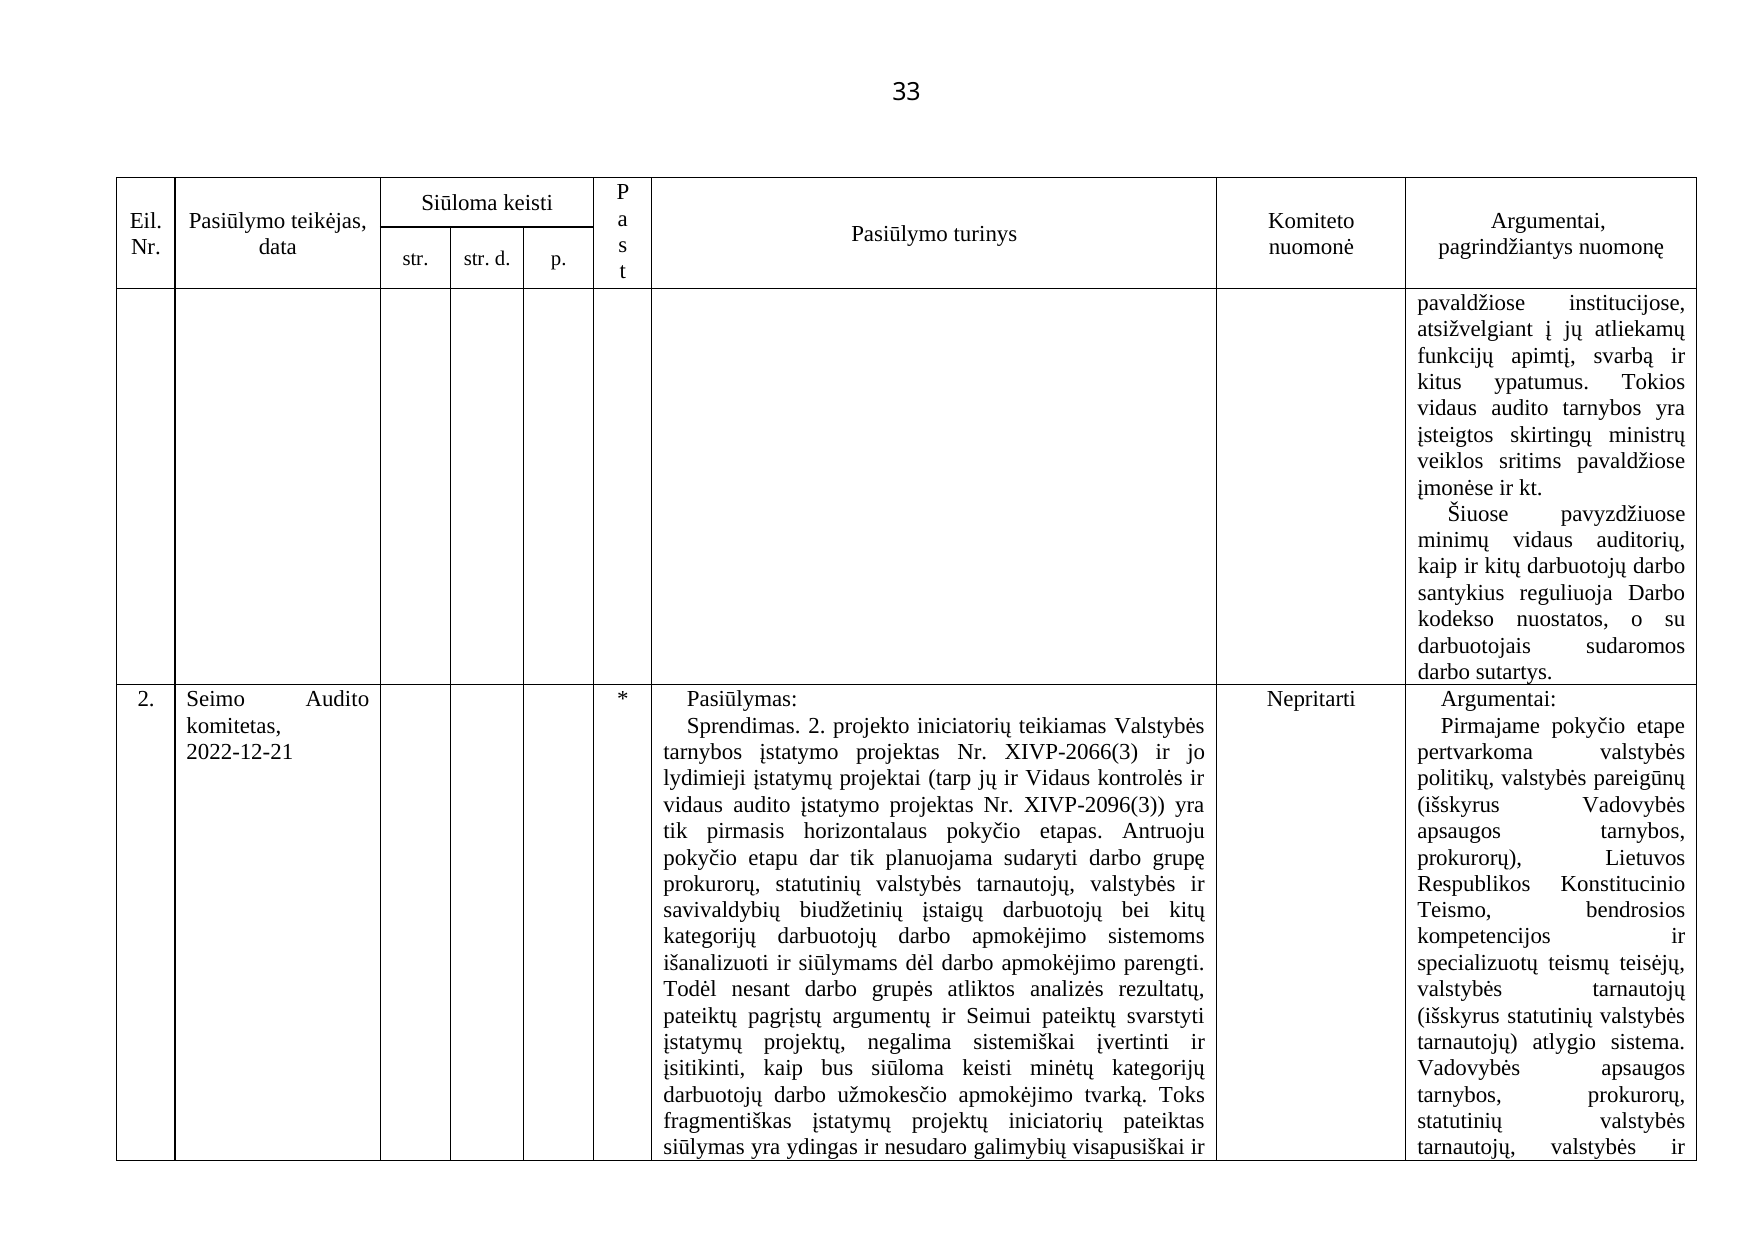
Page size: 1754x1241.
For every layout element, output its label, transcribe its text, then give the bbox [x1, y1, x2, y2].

table_cell [524, 289, 593, 684]
table_cell [1217, 289, 1405, 684]
table_cell * [594, 685, 651, 1160]
table_header Siūloma keisti [381, 178, 593, 226]
table_header Pasiūlymo teikėjas, data [176, 178, 380, 288]
table_cell [652, 289, 1216, 684]
table_cell pavaldžiose institucijose, atsižvelgiant į jų atliekamų funkcijų apimtį, svarbą ir kitus ypatumus. Tokios vidaus audito tarnybos yra įsteigtos skirtingų ministrų veiklos sritims pavaldžiose įmonėse ir kt. Šiuose pavyzdžiuose minimų vidaus auditorių, kaip ir kitų darbuotojų darbo santykius reguliuoja Darbo kodekso nuostatos, o su darbuotojais sudaromos darbo sutartys. [1406, 289, 1696, 684]
table_header Pastabos [594, 178, 651, 288]
table_cell Argumentai: Pirmajame pokyčio etape pertvarkoma valstybės politikų, valstybės pareigūnų (išskyrus Vadovybės apsaugos tarnybos, prokurorų), Lietuvos Respublikos Konstitucinio Teismo, bendrosios kompetencijos ir specializuotų teismų teisėjų, valstybės tarnautojų (išskyrus statutinių valstybės tarnautojų) atlygio sistema. Vadovybės apsaugos tarnybos, prokurorų, statutinių valstybės tarnautojų, valstybės ir [1406, 685, 1696, 1160]
table_cell p. [524, 228, 593, 288]
table_cell [176, 289, 380, 684]
table_cell [451, 685, 523, 1160]
table_cell [451, 289, 523, 684]
table_cell str. [381, 228, 450, 288]
table_cell * [594, 289, 651, 684]
table_cell 2. [117, 685, 174, 1160]
table_header Pasiūlymo turinys [652, 178, 1216, 288]
table_cell [381, 289, 450, 684]
table_cell [117, 289, 174, 684]
table_cell Seimo Audito komitetas, 2022-12-21 [176, 685, 380, 1160]
table_cell Pasiūlymas: Sprendimas. 2. projekto iniciatorių teikiamas Valstybės tarnybos įstatymo projektas Nr. XIVP-2066(3) ir jo lydimieji įstatymų projektai (tarp jų ir Vidaus kontrolės ir vidaus audito įstatymo projektas Nr. XIVP-2096(3)) yra tik pirmasis horizontalaus pokyčio etapas. Antruoju pokyčio etapu dar tik planuojama sudaryti darbo grupę prokurorų, statutinių valstybės tarnautojų, valstybės ir savivaldybių biudžetinių įstaigų darbuotojų bei kitų kategorijų darbuotojų darbo apmokėjimo sistemoms išanalizuoti ir siūlymams dėl darbo apmokėjimo parengti. Todėl nesant darbo grupės atliktos analizės rezultatų, pateiktų pagrįstų argumentų ir Seimui pateiktų svarstyti įstatymų projektų, negalima sistemiškai įvertinti ir įsitikinti, kaip bus siūloma keisti minėtų kategorijų darbuotojų darbo užmokesčio apmokėjimo tvarką. Toks fragmentiškas įstatymų projektų iniciatorių pateiktas siūlymas yra ydingas ir nesudaro galimybių visapusiškai ir [652, 685, 1216, 1160]
table_cell [524, 685, 593, 1160]
table_header Eil. Nr. [117, 178, 174, 288]
table_cell str. d. [451, 228, 523, 288]
table_cell [381, 685, 450, 1160]
table_cell Nepritarti [1217, 685, 1405, 1160]
table_header Argumentai, pagrindžiantys nuomonę [1406, 178, 1696, 288]
table_header Komiteto nuomonė [1217, 178, 1405, 288]
